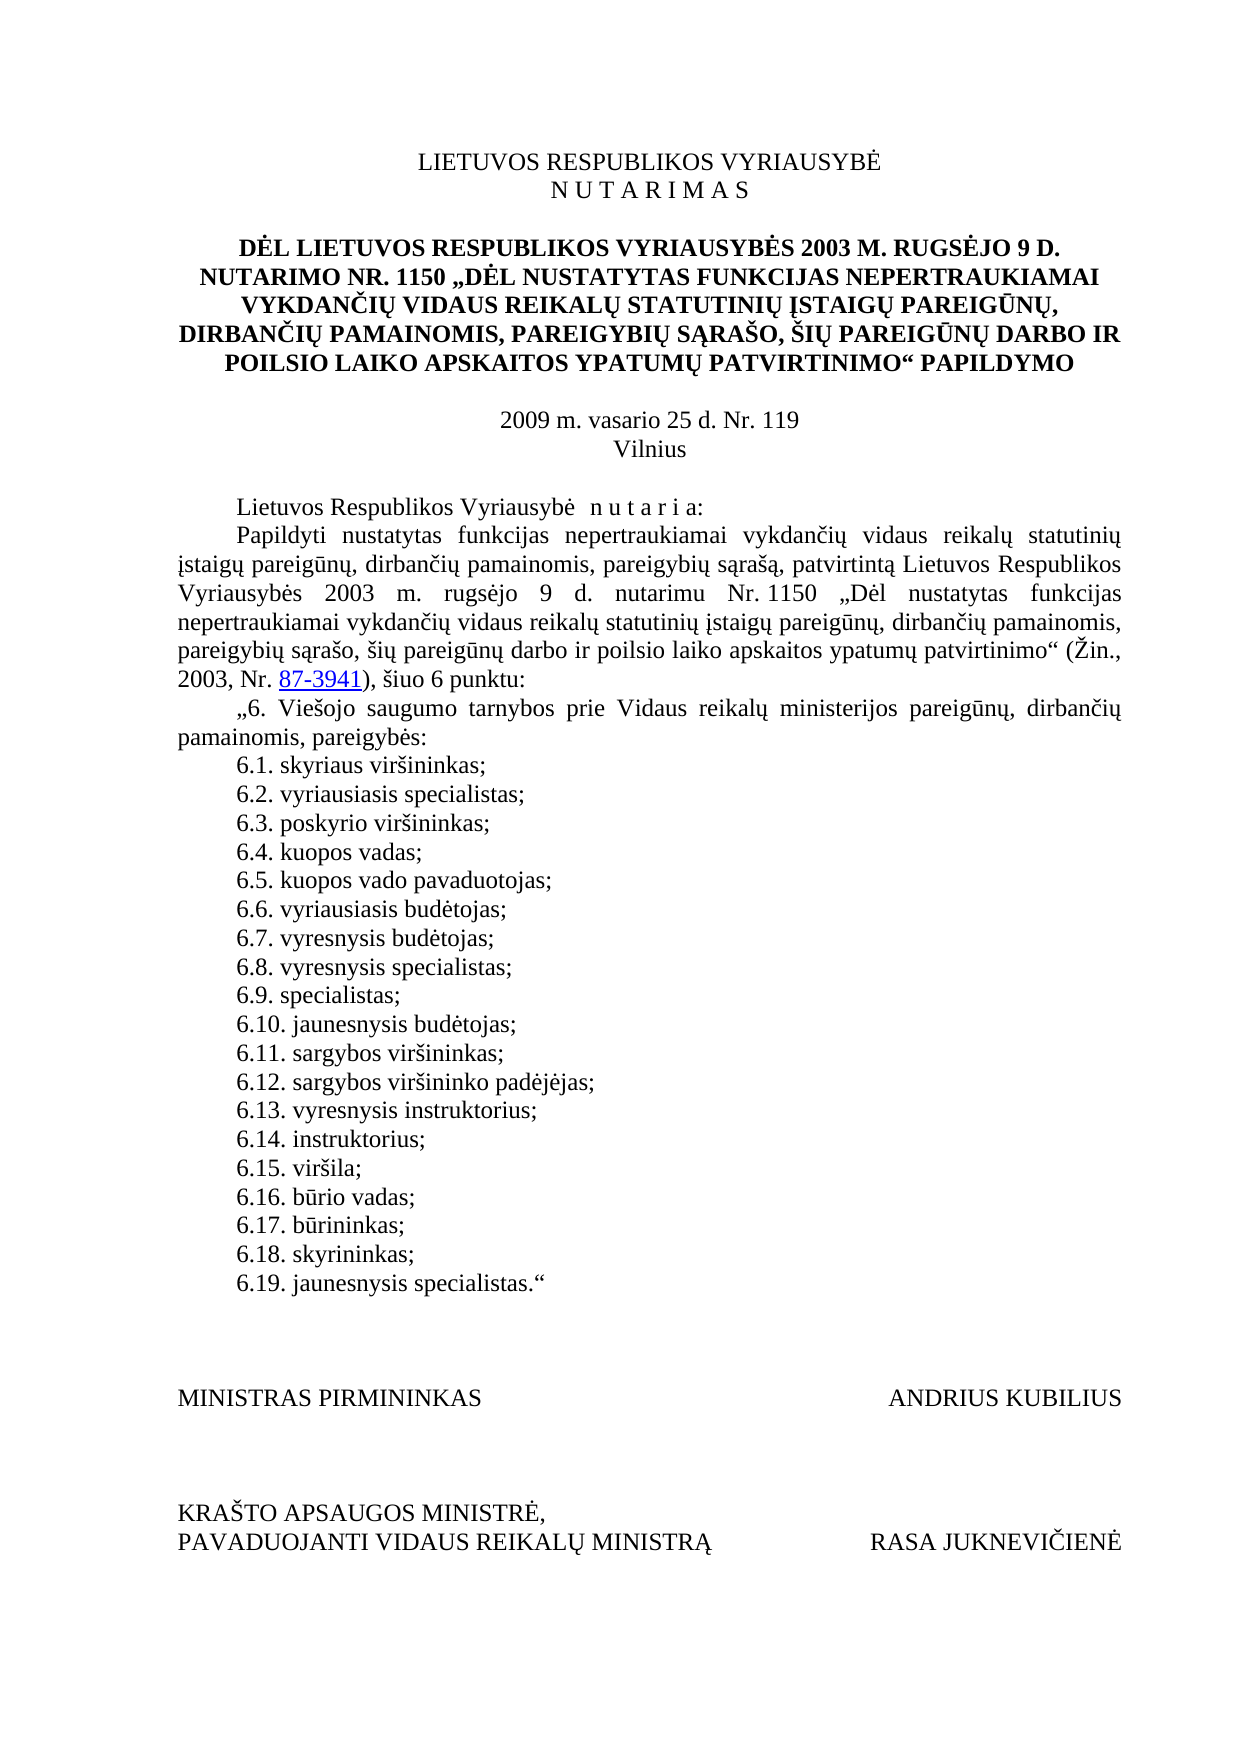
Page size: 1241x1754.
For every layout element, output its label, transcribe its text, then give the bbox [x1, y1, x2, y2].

text 6.8. vyresnysis specialistas; [177, 952, 1122, 981]
text 6.16. būrio vadas; [177, 1182, 1122, 1211]
text 6.19. jaunesnysis specialistas.“ [177, 1268, 1122, 1297]
text 6.13. vyresnysis instruktorius; [177, 1096, 1122, 1124]
text Papildyti nustatytas funkcijas nepertraukiamai vykdančių vidaus reikalų statutinių įstaigų pareigūnų, dirbančių pamainomis, pareigybių sąrašą, patvirtintą Lietuvos Respublikos Vyriausybės 2003 m. rugsėjo 9 d. nutarimu Nr. 1150 „Dėl nustatytas funkcijas nepertraukiamai vykdančių vidaus reikalų statutinių įstaigų pareigūnų, dirbančių pamainomis, pareigybių sąrašo, šių pareigūnų darbo ir poilsio laiko apskaitos ypatumų patvirtinimo“ (Žin., 2003, Nr. 87-3941), šiuo 6 punktu: [177, 521, 1122, 693]
text Vilnius [177, 434, 1122, 463]
text Lietuvos Respublikos Vyriausybė [177, 147, 1122, 176]
text DĖL LIETUVOS RESPUBLIKOS VYRIAUSYBĖS 2003 M. RUGSĖJO 9 D. NUTARIMO NR. 1150 „DĖL NUSTATYTAS FUNKCIJAS NEPERTRAUKIAMAI VYKDANČIŲ VIDAUS REIKALŲ STATUTINIŲ ĮSTAIGŲ PAREIGŪNŲ, DIRBANČIŲ PAMAINOMIS, PAREIGYBIŲ SĄRAŠO, ŠIŲ PAREIGŪNŲ DARBO IR POILSIO LAIKO APSKAITOS YPATUMŲ PATVIRTINIMO“ PAPILDYMO [177, 233, 1122, 377]
text 6.11. sargybos viršininkas; [177, 1038, 1122, 1067]
text 6.14. instruktorius; [177, 1124, 1122, 1153]
text 6.2. vyriausiasis specialistas; [177, 779, 1122, 808]
text 6.1. skyriaus viršininkas; [177, 751, 1122, 779]
text MINISTRAS PIRMININKAS ANDRIUS KUBILIUS [177, 1383, 1122, 1412]
text Lietuvos Respublikos Vyriausybė nutaria: [177, 492, 1122, 521]
text 6.3. poskyrio viršininkas; [177, 808, 1122, 837]
text 6.9. specialistas; [177, 981, 1122, 1009]
text „6. Viešojo saugumo tarnybos prie Vidaus reikalų ministerijos pareigūnų, dirbančių pamainomis, pareigybės: [177, 693, 1122, 751]
text KRAŠTO APSAUGOS MINISTRĖ, [177, 1498, 1122, 1527]
text 6.12. sargybos viršininko padėjėjas; [177, 1067, 1122, 1096]
text 6.17. būrininkas; [177, 1211, 1122, 1239]
text 6.15. viršila; [177, 1153, 1122, 1182]
text 2009 m. vasario 25 d. Nr. 119 [177, 406, 1122, 434]
text 6.4. kuopos vadas; [177, 837, 1122, 866]
text 6.18. skyrininkas; [177, 1239, 1122, 1268]
text NUTARIMAS [177, 176, 1122, 204]
text 6.7. vyresnysis budėtojas; [177, 923, 1122, 952]
text PAVADUOJANTI VIDAUS REIKALŲ MINISTRĄ RASA JUKNEVIČIENĖ [177, 1527, 1122, 1556]
text 6.6. vyriausiasis budėtojas; [177, 894, 1122, 923]
text 6.5. kuopos vado pavaduotojas; [177, 866, 1122, 894]
text 6.10. jaunesnysis budėtojas; [177, 1009, 1122, 1038]
